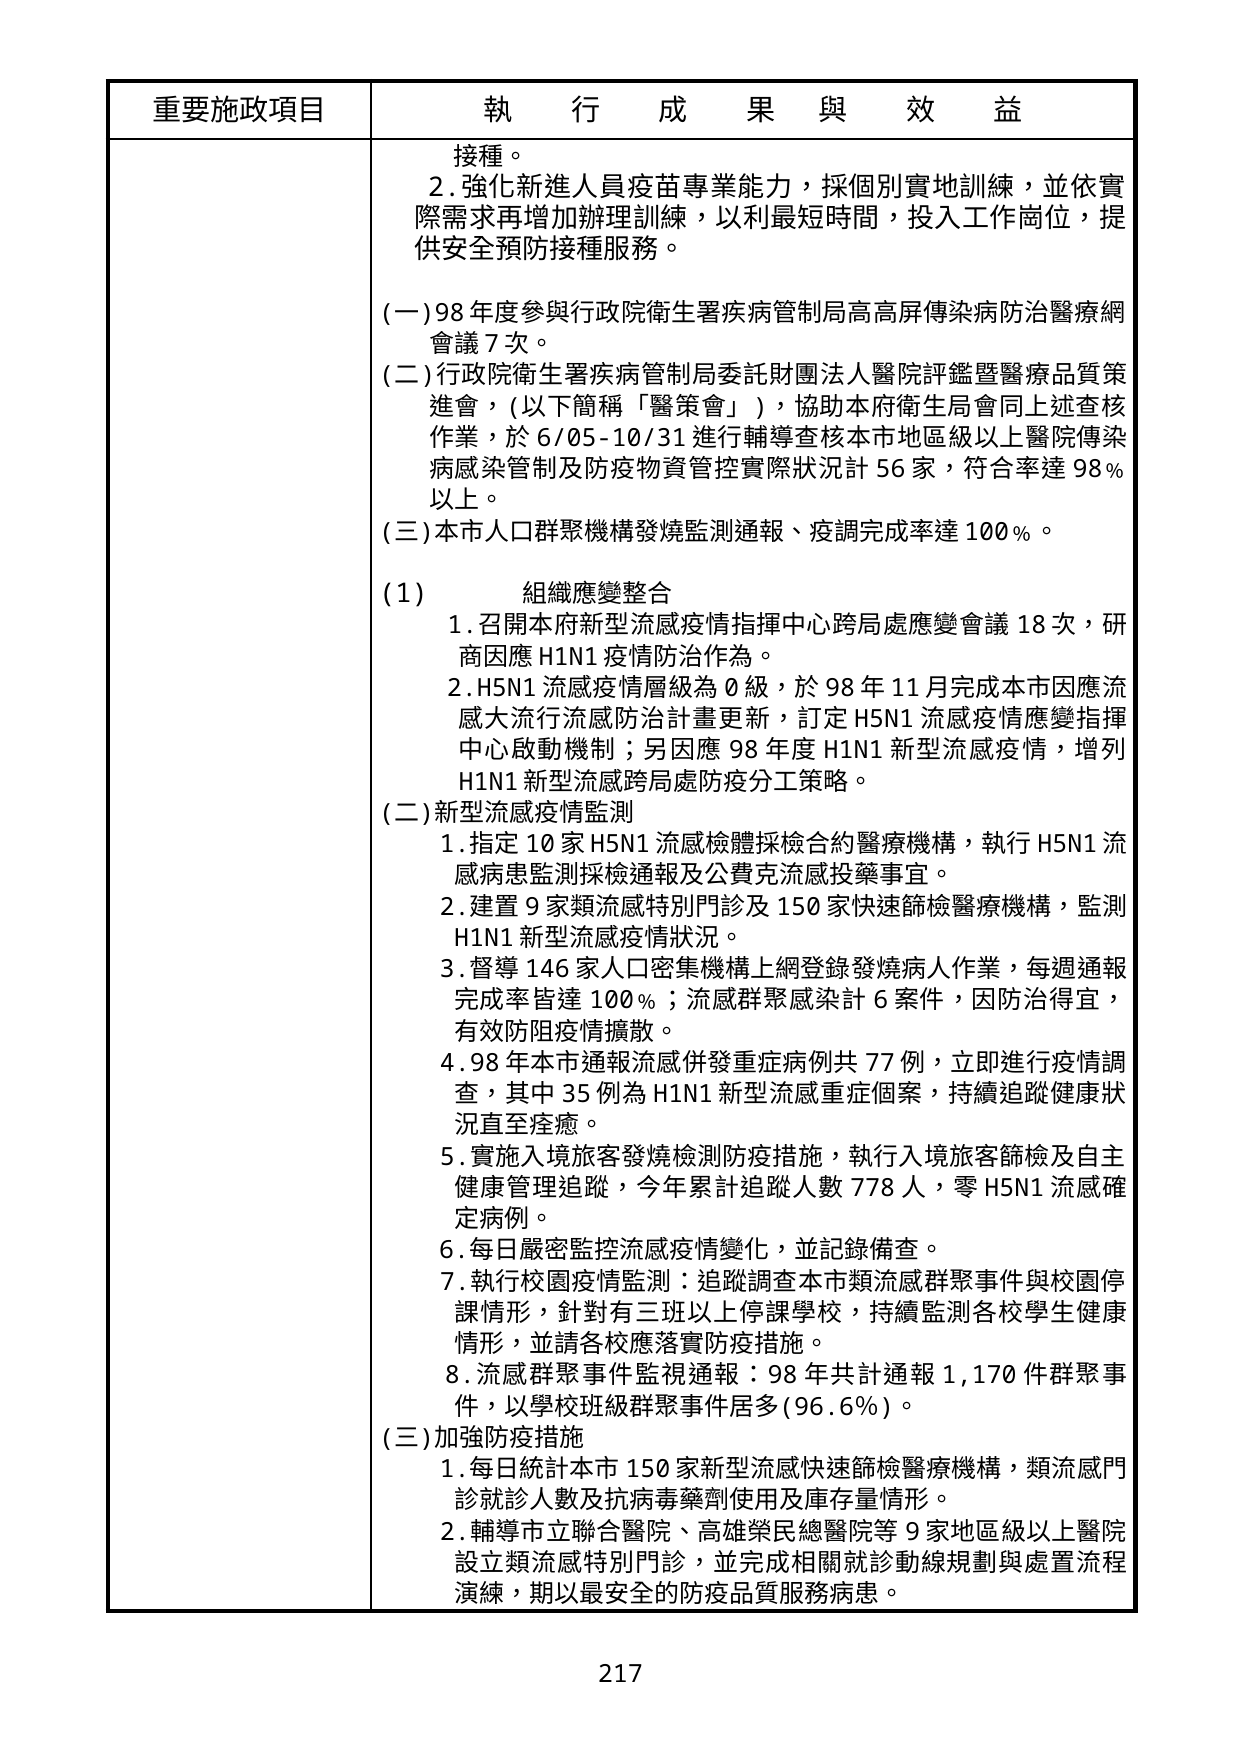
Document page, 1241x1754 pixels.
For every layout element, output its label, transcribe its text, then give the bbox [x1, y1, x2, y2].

table_cell [110, 140, 370, 1609]
table_header 執 行 成 果 與 效 益 [372, 83, 1133, 138]
table_header 重要施政項目 [110, 83, 370, 138]
